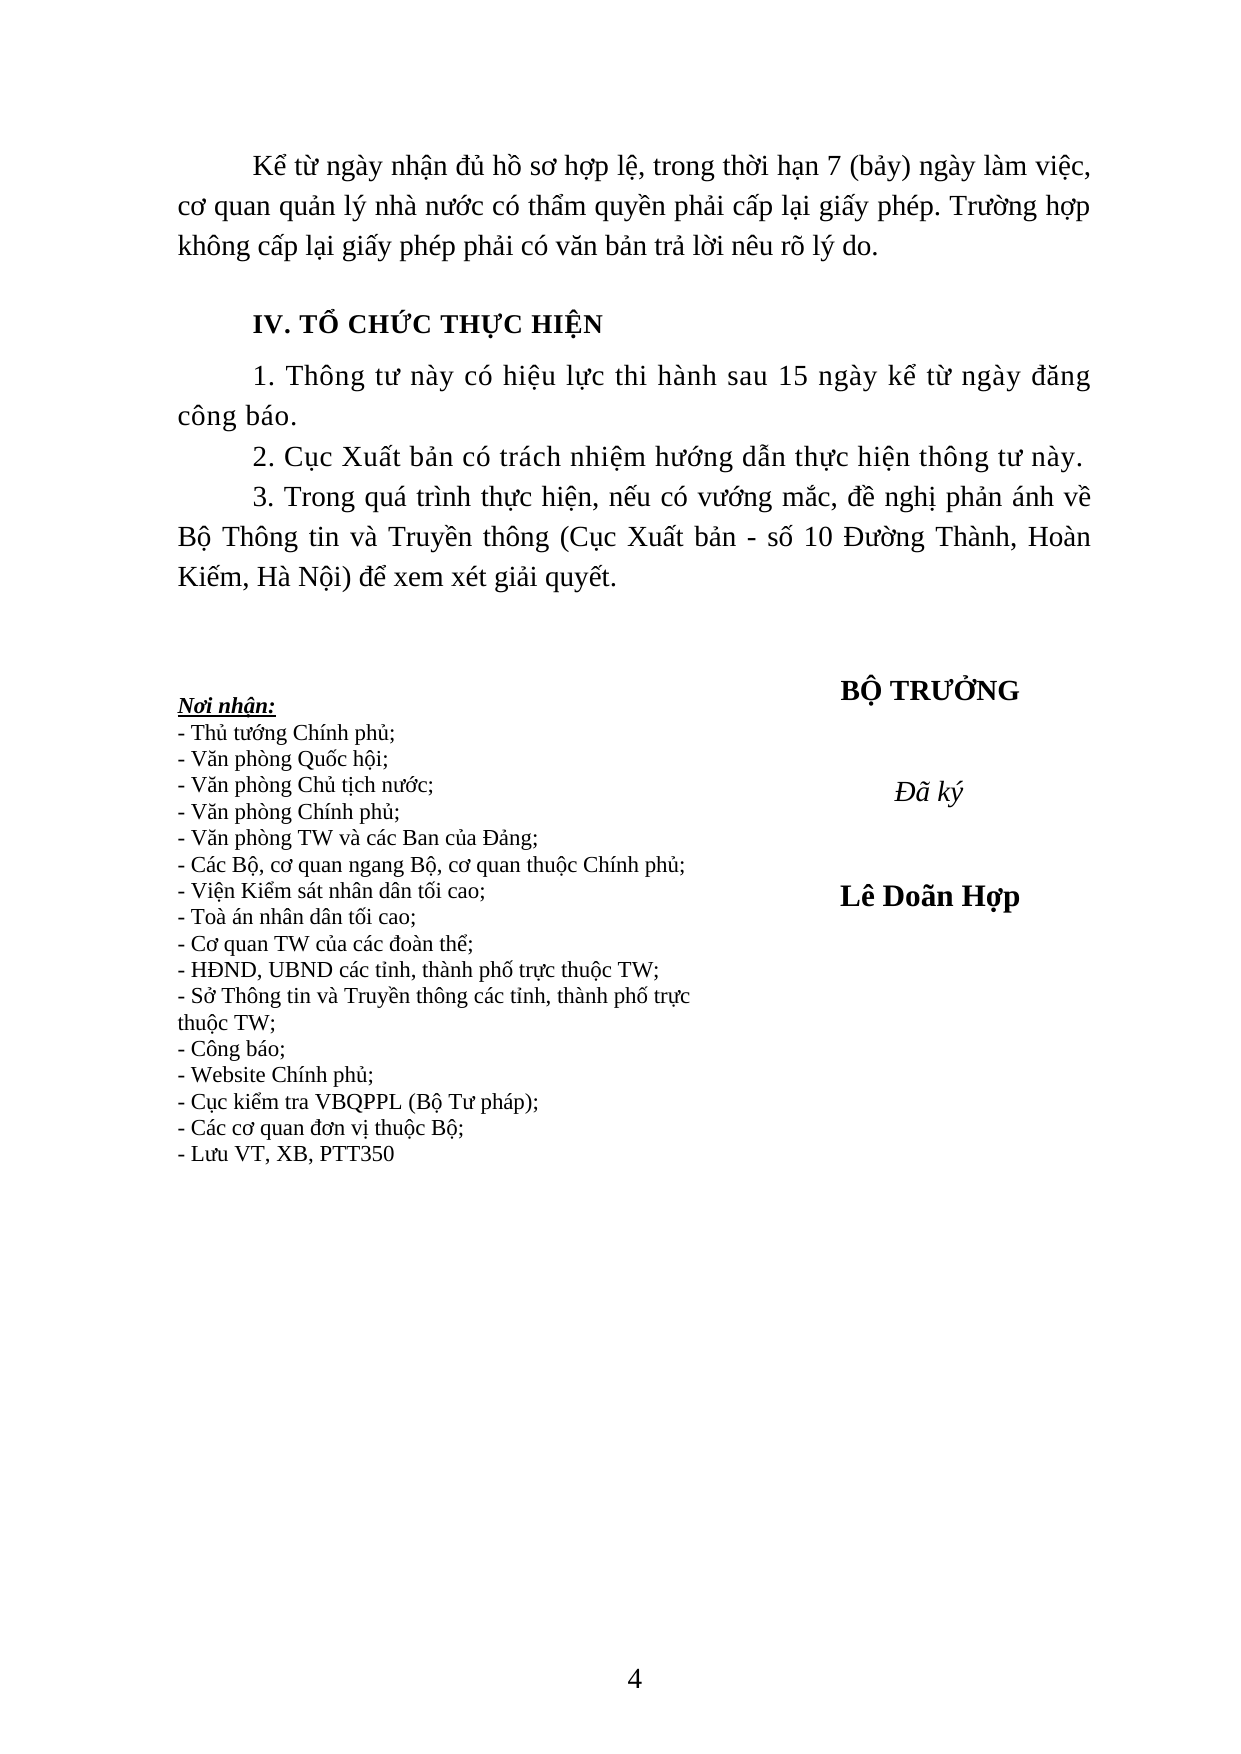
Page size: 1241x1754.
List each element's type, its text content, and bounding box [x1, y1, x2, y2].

text Kể từ ngày nhận đủ hồ sơ hợp lệ, trong thời hạn 7 (bảy) ngày làm việc, cơ quan quản lý nhà nước có thẩm quyền phải cấp lại giấy phép. Trường hợp không cấp lại giấy phép phải có văn bản trả lời nêu rõ lý do. [177, 148, 1092, 262]
text 2. Cục Xuất bản có trách nhiệm hướng dẫn thực hiện thông tư này. [177, 439, 1092, 472]
table_header BỘ TRƯỞNG Đã ký Lê Doãn Hợp [756, 640, 1104, 1167]
text 1. Thông tư này có hiệu lực thi hành sau 15 ngày kể từ ngày đăng công báo. [177, 358, 1092, 432]
text 3. Trong quá trình thực hiện, nếu có vướng mắc, đề nghị phản ánh về Bộ Thông tin và Truyền thông (Cục Xuất bản - số 10 Đường Thành, Hoàn Kiếm, Hà Nội) để xem xét giải quyết. [177, 479, 1092, 593]
text IV. TỔ CHỨC THỰC HIỆN [177, 308, 1092, 340]
table_header Nơi nhận: - Thủ tướng Chính phủ; - Văn phòng Quốc hội; - Văn phòng Chủ tịch nước; - Văn phòng Chính phủ; - Văn phòng TW và các Ban của Đảng; - Các Bộ, cơ quan ngang Bộ, cơ quan thuộc Chính phủ; - Viện Kiểm sát nhân dân tối cao; - Toà án nhân dân tối cao; - Cơ quan TW của các đoàn thể; - HĐND, UBND các tỉnh, thành phố trực thuộc TW; - Sở Thông tin và Truyền thông các tỉnh, thành phố trực thuộc TW; - Công báo; - Website Chính phủ; - Cục kiểm tra VBQPPL (Bộ Tư pháp); - Các cơ quan đơn vị thuộc Bộ; - Lưu VT, XB, PTT350 [166, 640, 756, 1167]
